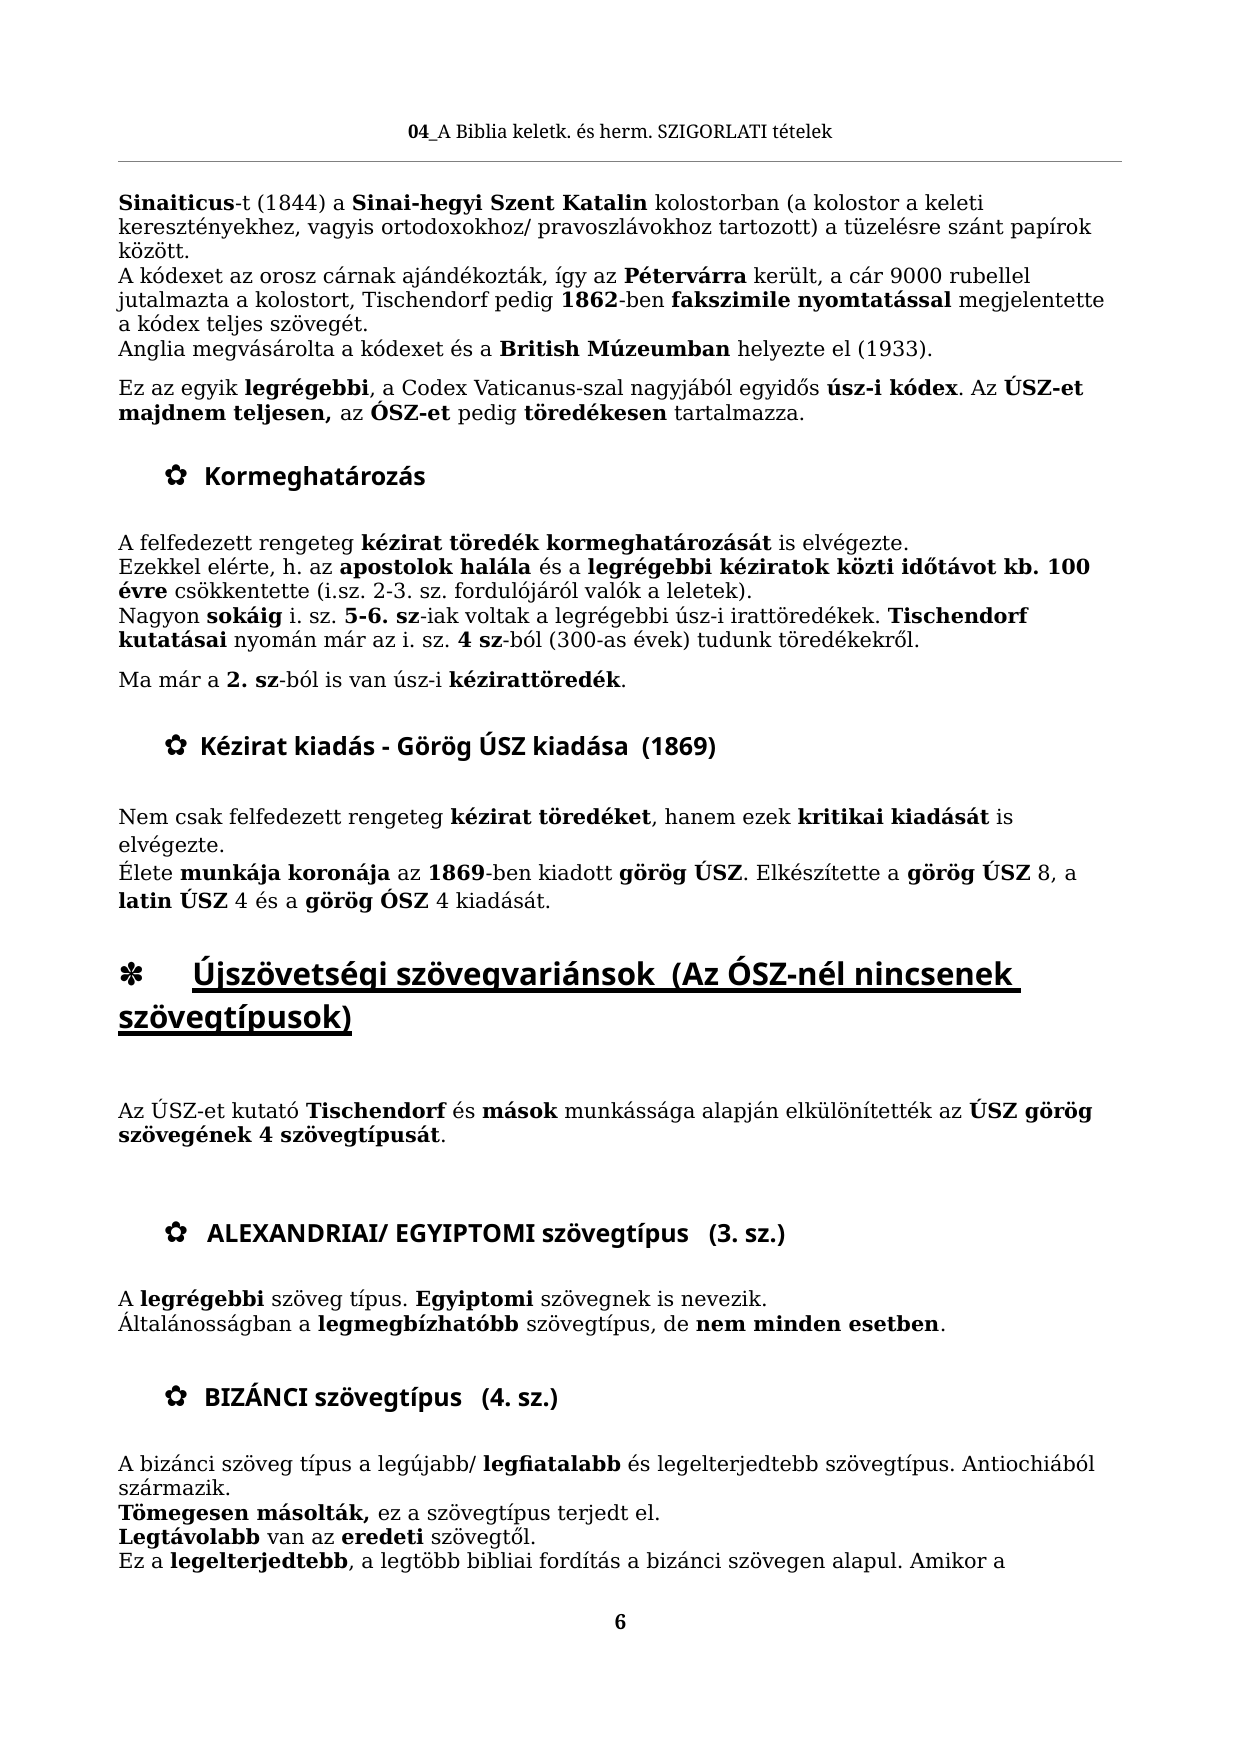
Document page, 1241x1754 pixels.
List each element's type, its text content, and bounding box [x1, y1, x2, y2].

text Tömegesen másolták, ez a szövegtípus terjedt el. [118, 1500, 1122, 1525]
text A bizánci szöveg típus a legújabb/ legfiatalabb és legelterjedtebb szövegtípus. Antiochiából származik. [118, 1452, 1122, 1500]
text Az ÚSZ-et kutató Tischendorf és mások munkássága alapján elkülönítették az ÚSZ görög szövegének 4 szövegtípusát. [118, 1050, 1122, 1182]
text Ez az egyik legrégebbi, a Codex Vaticanus-szal nagyjából egyidős úsz-i kódex. Az ÚSZ-et majdnem teljesen, az ÓSZ-et pedig töredékesen tartalmazza. [118, 376, 1122, 425]
subtitle ALEXANDRIAI/ EGYIPTOMI szövegtípus (3. sz.) [118, 1211, 1122, 1251]
text Legtávolabb van az eredeti szövegtől. Ez a legelterjedtebb, a legtöbb bibliai fordítás a bizánci szövegen alapul. Amikor a [118, 1525, 1122, 1574]
subtitle Kézirat kiadás - Görög ÚSZ kiadása (1869) [118, 725, 1122, 764]
text A legrégebbi szöveg típus. Egyiptomi szövegnek is nevezik. [118, 1287, 1122, 1312]
subtitle Kormeghatározás [118, 454, 1122, 494]
subtitle BIZÁNCI szövegtípus (4. sz.) [118, 1375, 1122, 1415]
text Sinaiticus-t (1844) a Sinai-hegyi Szent Katalin kolostorban (a kolostor a keleti keresztényekhez, vagyis ortodoxokhoz/ pravoszlávokhoz tartozott) a tüzelésre szánt papírok között. A kódexet az orosz cárnak ajándékozták, így az Pétervárra került, a cár 9000 rubellel jutalmazta a kolostort, Tischendorf pedig 1862-ben fakszimile nyomtatással megjelentette a kódex teljes szövegét. Anglia megvásárolta a kódexet és a British Múzeumban helyezte el (1933). [118, 191, 1122, 361]
subtitle Újszövetségi szövegvariánsok (Az ÓSZ-nél nincsenek szövegtípusok) [118, 952, 1122, 1038]
text Általánosságban a legmegbízhatóbb szövegtípus, de nem minden esetben. [118, 1312, 1122, 1361]
text Nem csak felfedezett rengeteg kézirat töredéket, hanem ezek kritikai kiadását is elvégezte. Élete munkája koronája az 1869-ben kiadott görög ÚSZ. Elkészítette a görög ÚSZ 8, a latin ÚSZ 4 és a görög ÓSZ 4 kiadását. [118, 777, 1122, 913]
text Ma már a 2. sz-ból is van úsz-i kézirattöredék. [118, 667, 1122, 692]
text A felfedezett rengeteg kézirat töredék kormeghatározását is elvégezte. Ezekkel elérte, h. az apostolok halála és a legrégebbi kéziratok közti időtávot kb. 100 évre csökkentette (i.sz. 2-3. sz. fordulójáról valók a leletek). Nagyon sokáig i. sz. 5-6. sz-iak voltak a legrégebbi úsz-i irattöredékek. Tischendorf kutatásai nyomán már az i. sz. 4 sz-ból (300-as évek) tudunk töredékekről. [118, 506, 1122, 653]
